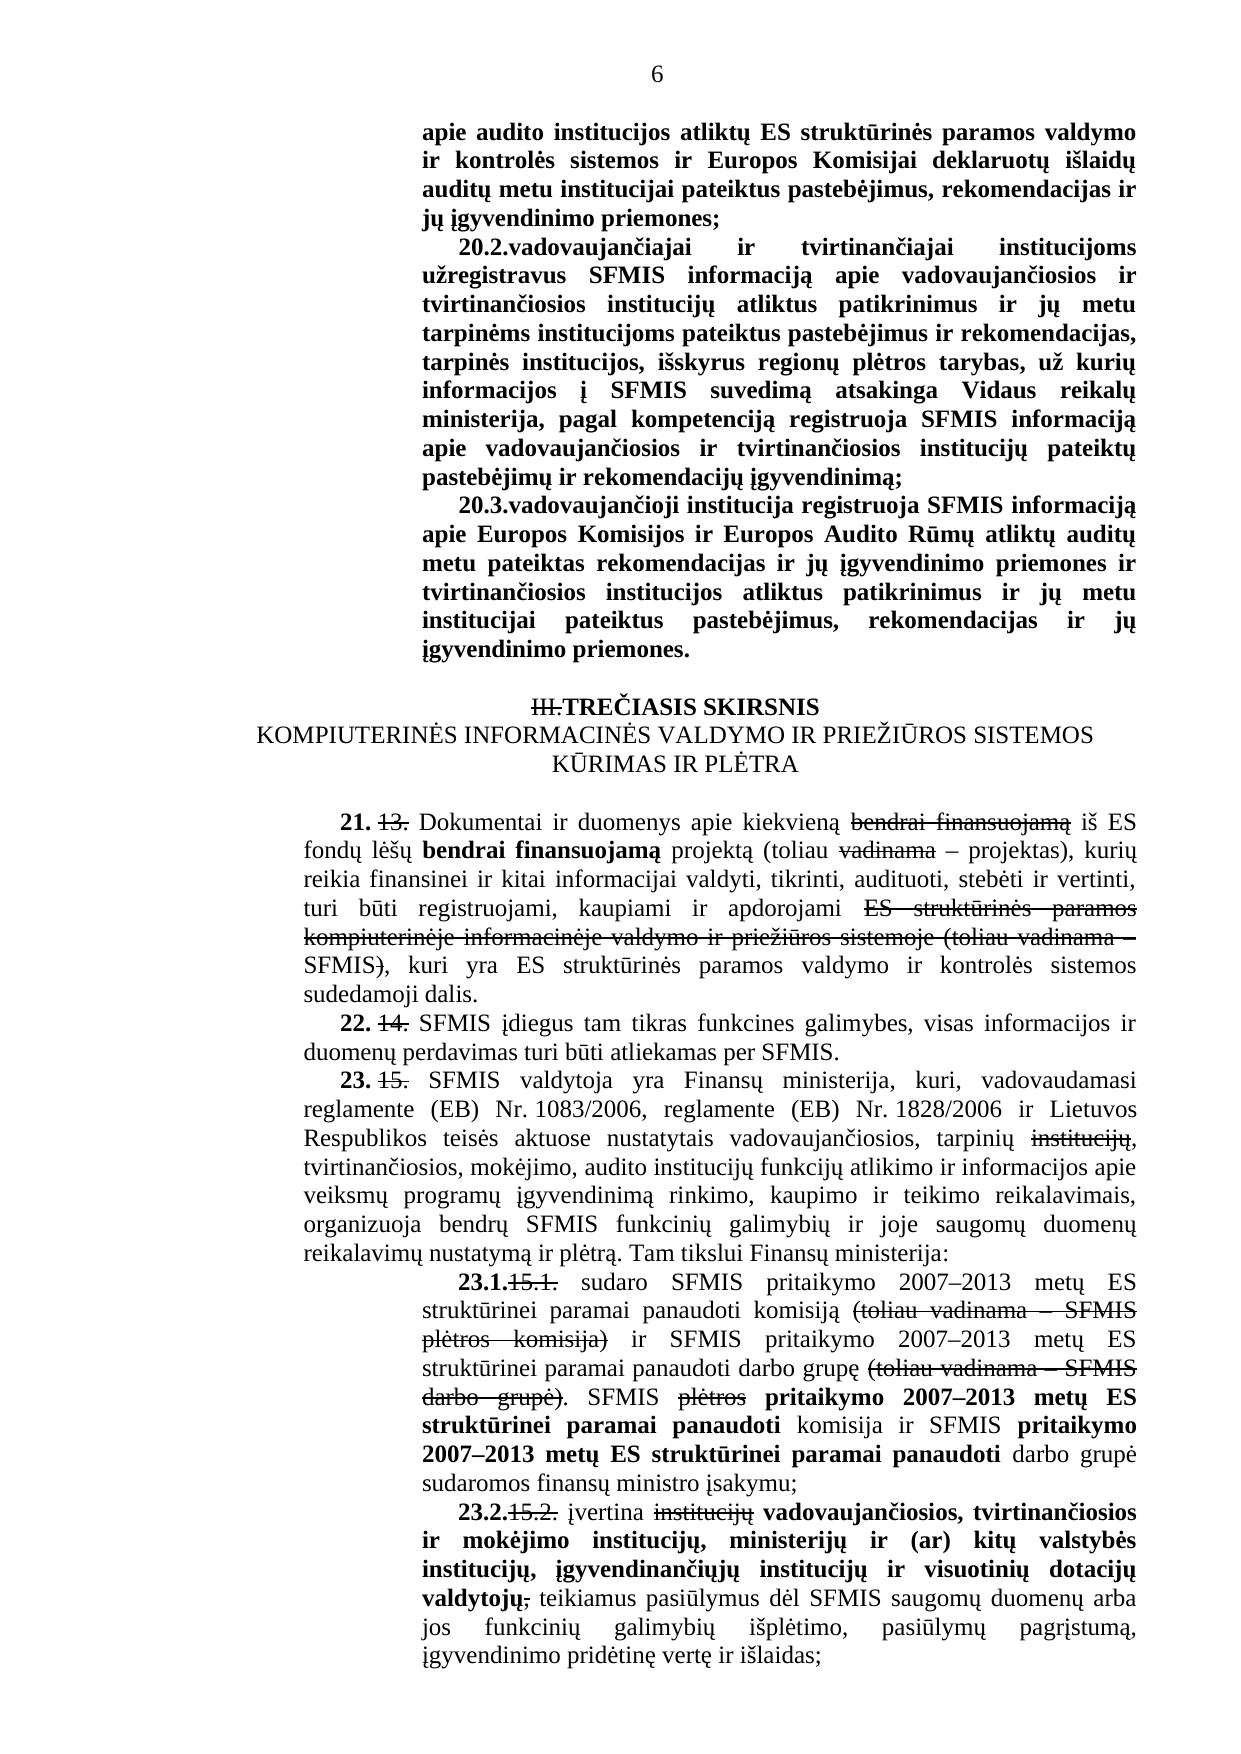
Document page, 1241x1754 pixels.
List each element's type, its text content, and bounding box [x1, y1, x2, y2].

list 15. SFMIS valdytoja yra Finansų ministerija, kuri, vadovaudamasi reglamente (EB) Nr. 1083/2006, reglamente (EB) Nr. 1828/2006 ir Lietuvos Respublikos teisės aktuose nustatytais vadovaujančiosios, tarpinių institucijų, tvirtinančiosios, mokėjimo, audito institucijų funkcijų atlikimo ir informacijos apie veiksmų programų įgyvendinimą rinkimo, kaupimo ir teikimo reikalavimais, organizuoja bendrų SFMIS funkcinių galimybių ir joje saugomų duomenų reikalavimų nustatymą ir plėtrą. Tam tikslui Finansų ministerija: [266, 1065, 1137, 1267]
list apie audito institucijos atliktų ES struktūrinės paramos valdymo ir kontrolės sistemos ir Europos Komisijai deklaruotų išlaidų auditų metu institucijai pateiktus pastebėjimus, rekomendacijas ir jų įgyvendinimo priemones; [384, 117, 1137, 232]
text III.TREČIASIS SKIRSNIS [213, 692, 1137, 720]
list vadovaujančiajai ir tvirtinančiajai institucijoms užregistravus SFMIS informaciją apie vadovaujančiosios ir tvirtinančiosios institucijų atliktus patikrinimus ir jų metu tarpinėms institucijoms pateiktus pastebėjimus ir rekomendacijas, tarpinės institucijos, išskyrus regionų plėtros tarybas, už kurių informacijos į SFMIS suvedimą atsakinga Vidaus reikalų ministerija, pagal kompetenciją registruoja SFMIS informaciją apie vadovaujančiosios ir tvirtinančiosios institucijų pateiktų pastebėjimų ir rekomendacijų įgyvendinimą; [384, 232, 1137, 490]
list 15.2. įvertina institucijų vadovaujančiosios, tvirtinančiosios ir mokėjimo institucijų, ministerijų ir (ar) kitų valstybės institucijų, įgyvendinančiųjų institucijų ir visuotinių dotacijų valdytojų, teikiamus pasiūlymus dėl SFMIS saugomų duomenų arba jos funkcinių galimybių išplėtimo, pasiūlymų pagrįstumą, įgyvendinimo pridėtinę vertę ir išlaidas; [384, 1497, 1137, 1669]
list 13. Dokumentai ir duomenys apie kiekvieną bendrai finansuojamą iš ES fondų lėšų bendrai finansuojamą projektą (toliau vadinama – projektas), kurių reikia finansinei ir kitai informacijai valdyti, tikrinti, audituoti, stebėti ir vertinti, turi būti registruojami, kaupiami ir apdorojami ES struktūrinės paramos kompiuterinėje informacinėje valdymo ir priežiūros sistemoje (toliau vadinama – SFMIS), kuri yra ES struktūrinės paramos valdymo ir kontrolės sistemos sudedamoji dalis. [266, 807, 1137, 1008]
text KŪRIMAS IR PLĖTRA [213, 749, 1137, 778]
list 15.1. sudaro SFMIS pritaikymo 2007–2013 metų ES struktūrinei paramai panaudoti komisiją (toliau vadinama – SFMIS plėtros komisija) ir SFMIS pritaikymo 2007–2013 metų ES struktūrinei paramai panaudoti darbo grupę (toliau vadinama – SFMIS darbo grupė). SFMIS plėtros pritaikymo 2007–2013 metų ES struktūrinei paramai panaudoti komisija ir SFMIS pritaikymo 2007–2013 metų ES struktūrinei paramai panaudoti darbo grupė sudaromos finansų ministro įsakymu; [384, 1267, 1137, 1497]
text KOMPIUTERINĖS INFORMACINĖS VALDYMO IR PRIEŽIŪROS SISTEMOS [213, 720, 1137, 749]
list vadovaujančioji institucija registruoja SFMIS informaciją apie Europos Komisijos ir Europos Audito Rūmų atliktų auditų metu pateiktas rekomendacijas ir jų įgyvendinimo priemones ir tvirtinančiosios institucijos atliktus patikrinimus ir jų metu institucijai pateiktus pastebėjimus, rekomendacijas ir jų įgyvendinimo priemones. [384, 490, 1137, 663]
list 14. SFMIS įdiegus tam tikras funkcines galimybes, visas informacijos ir duomenų perdavimas turi būti atliekamas per SFMIS. [266, 1008, 1137, 1065]
